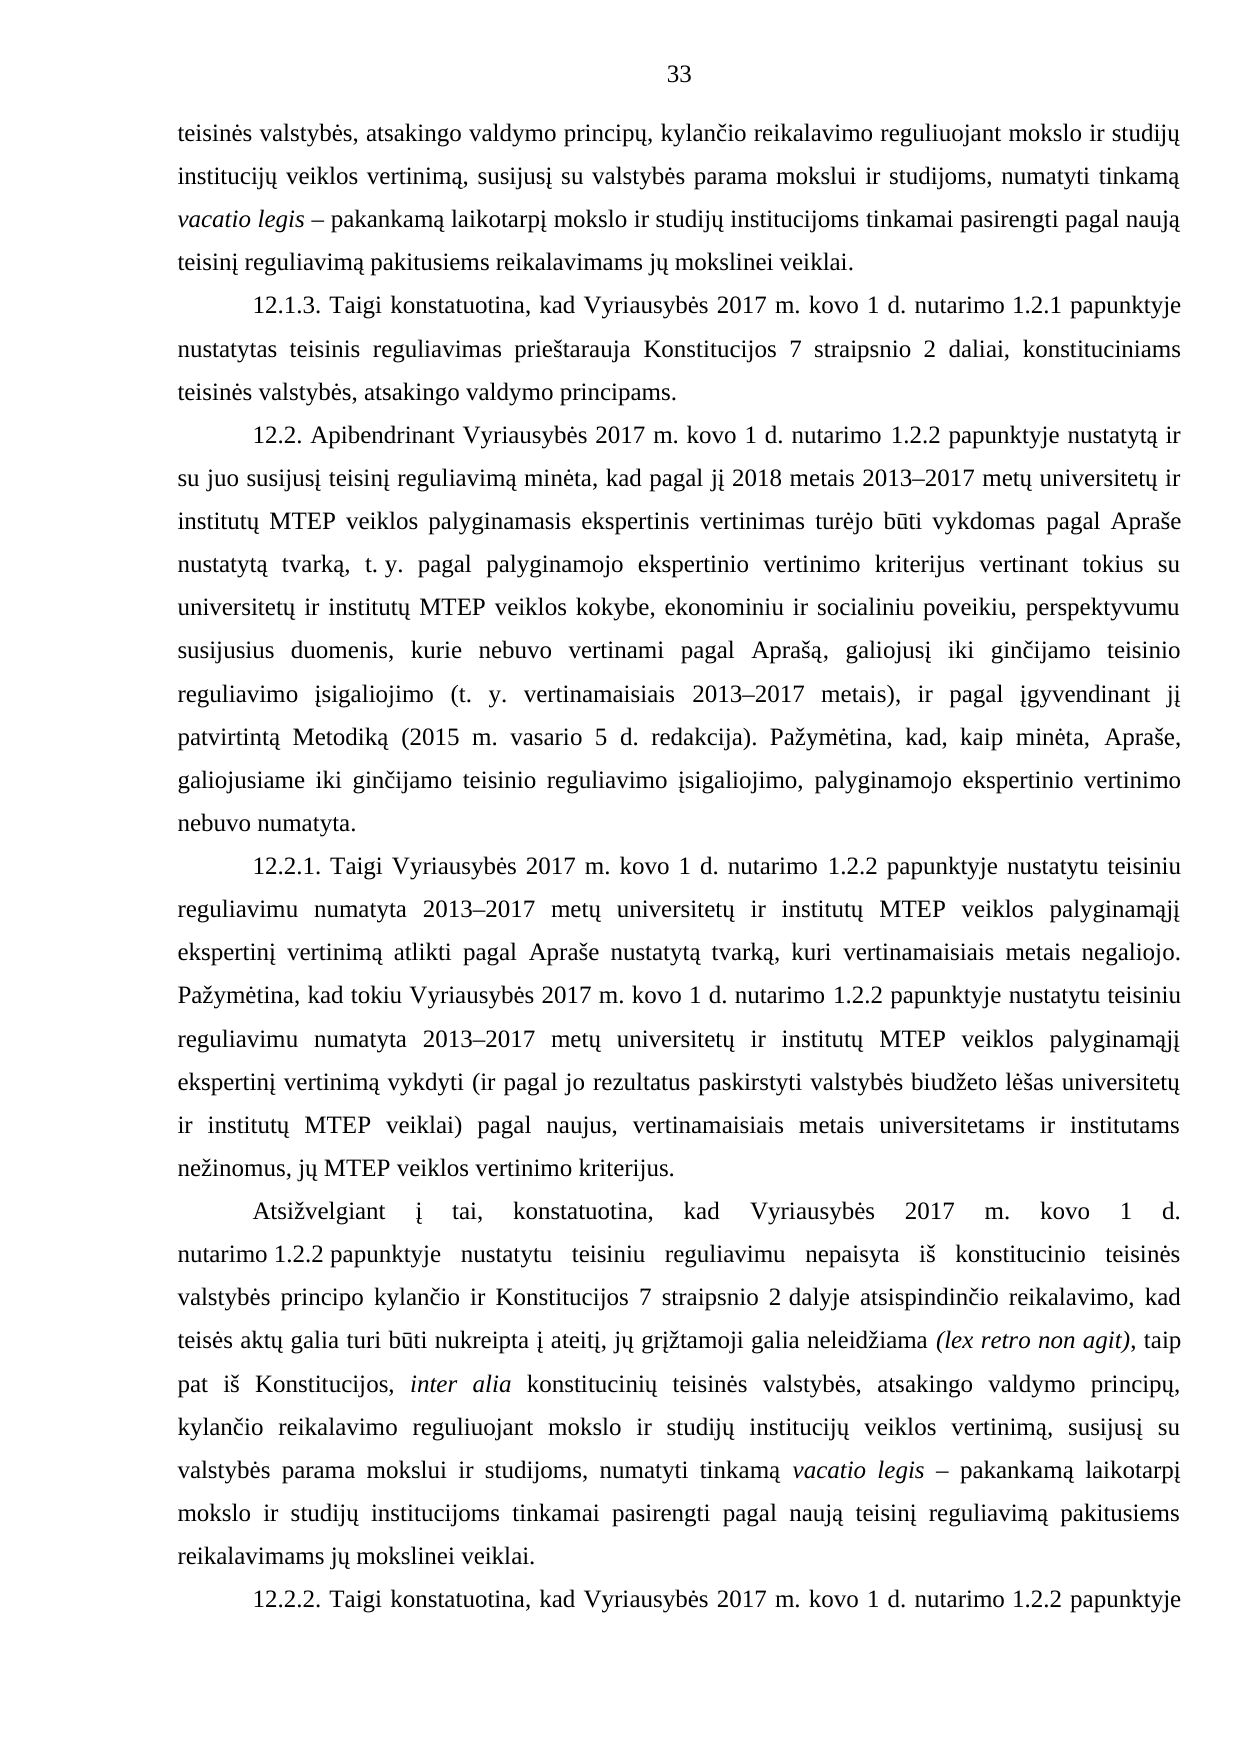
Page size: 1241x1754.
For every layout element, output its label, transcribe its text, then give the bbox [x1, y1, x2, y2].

text teisinės valstybės, atsakingo valdymo principų, kylančio reikalavimo reguliuojant mokslo ir studijų institucijų veiklos vertinimą, susijusį su valstybės parama mokslui ir studijoms, numatyti tinkamą vacatio legis – pakankamą laikotarpį mokslo ir studijų institucijoms tinkamai pasirengti pagal naują teisinį reguliavimą pakitusiems reikalavimams jų mokslinei veiklai. [177, 118, 1181, 276]
text Atsižvelgiant į tai, konstatuotina, kad Vyriausybės 2017 m. kovo 1 d. nutarimo 1.2.2 papunktyje nustatytu teisiniu reguliavimu nepaisyta iš konstitucinio teisinės valstybės principo kylančio ir Konstitucijos 7 straipsnio 2 dalyje atsispindinčio reikalavimo, kad teisės aktų galia turi būti nukreipta į ateitį, jų grįžtamoji galia neleidžiama (lex retro non agit), taip pat iš Konstitucijos, inter alia konstitucinių teisinės valstybės, atsakingo valdymo principų, kylančio reikalavimo reguliuojant mokslo ir studijų institucijų veiklos vertinimą, susijusį su valstybės parama mokslui ir studijoms, numatyti tinkamą vacatio legis – pakankamą laikotarpį mokslo ir studijų institucijoms tinkamai pasirengti pagal naują teisinį reguliavimą pakitusiems reikalavimams jų mokslinei veiklai. [177, 1196, 1181, 1570]
text 12.2. Apibendrinant Vyriausybės 2017 m. kovo 1 d. nutarimo 1.2.2 papunktyje nustatytą ir su juo susijusį teisinį reguliavimą minėta, kad pagal jį 2018 metais 2013–2017 metų universitetų ir institutų MTEP veiklos palyginamasis ekspertinis vertinimas turėjo būti vykdomas pagal Apraše nustatytą tvarką, t. y. pagal palyginamojo ekspertinio vertinimo kriterijus vertinant tokius su universitetų ir institutų MTEP veiklos kokybe, ekonominiu ir socialiniu poveikiu, perspektyvumu susijusius duomenis, kurie nebuvo vertinami pagal Aprašą, galiojusį iki ginčijamo teisinio reguliavimo įsigaliojimo (t. y. vertinamaisiais 2013–2017 metais), ir pagal įgyvendinant jį patvirtintą Metodiką (2015 m. vasario 5 d. redakcija). Pažymėtina, kad, kaip minėta, Apraše, galiojusiame iki ginčijamo teisinio reguliavimo įsigaliojimo, palyginamojo ekspertinio vertinimo nebuvo numatyta. [177, 420, 1181, 837]
text 12.2.2. Taigi konstatuotina, kad Vyriausybės 2017 m. kovo 1 d. nutarimo 1.2.2 papunktyje [177, 1584, 1181, 1613]
text 12.1.3. Taigi konstatuotina, kad Vyriausybės 2017 m. kovo 1 d. nutarimo 1.2.1 papunktyje nustatytas teisinis reguliavimas prieštarauja Konstitucijos 7 straipsnio 2 daliai, konstituciniams teisinės valstybės, atsakingo valdymo principams. [177, 291, 1181, 406]
text 12.2.1. Taigi Vyriausybės 2017 m. kovo 1 d. nutarimo 1.2.2 papunktyje nustatytu teisiniu reguliavimu numatyta 2013–2017 metų universitetų ir institutų MTEP veiklos palyginamąjį ekspertinį vertinimą atlikti pagal Apraše nustatytą tvarką, kuri vertinamaisiais metais negaliojo. Pažymėtina, kad tokiu Vyriausybės 2017 m. kovo 1 d. nutarimo 1.2.2 papunktyje nustatytu teisiniu reguliavimu numatyta 2013–2017 metų universitetų ir institutų MTEP veiklos palyginamąjį ekspertinį vertinimą vykdyti (ir pagal jo rezultatus paskirstyti valstybės biudžeto lėšas universitetų ir institutų MTEP veiklai) pagal naujus, vertinamaisiais metais universitetams ir institutams nežinomus, jų MTEP veiklos vertinimo kriterijus. [177, 851, 1181, 1182]
